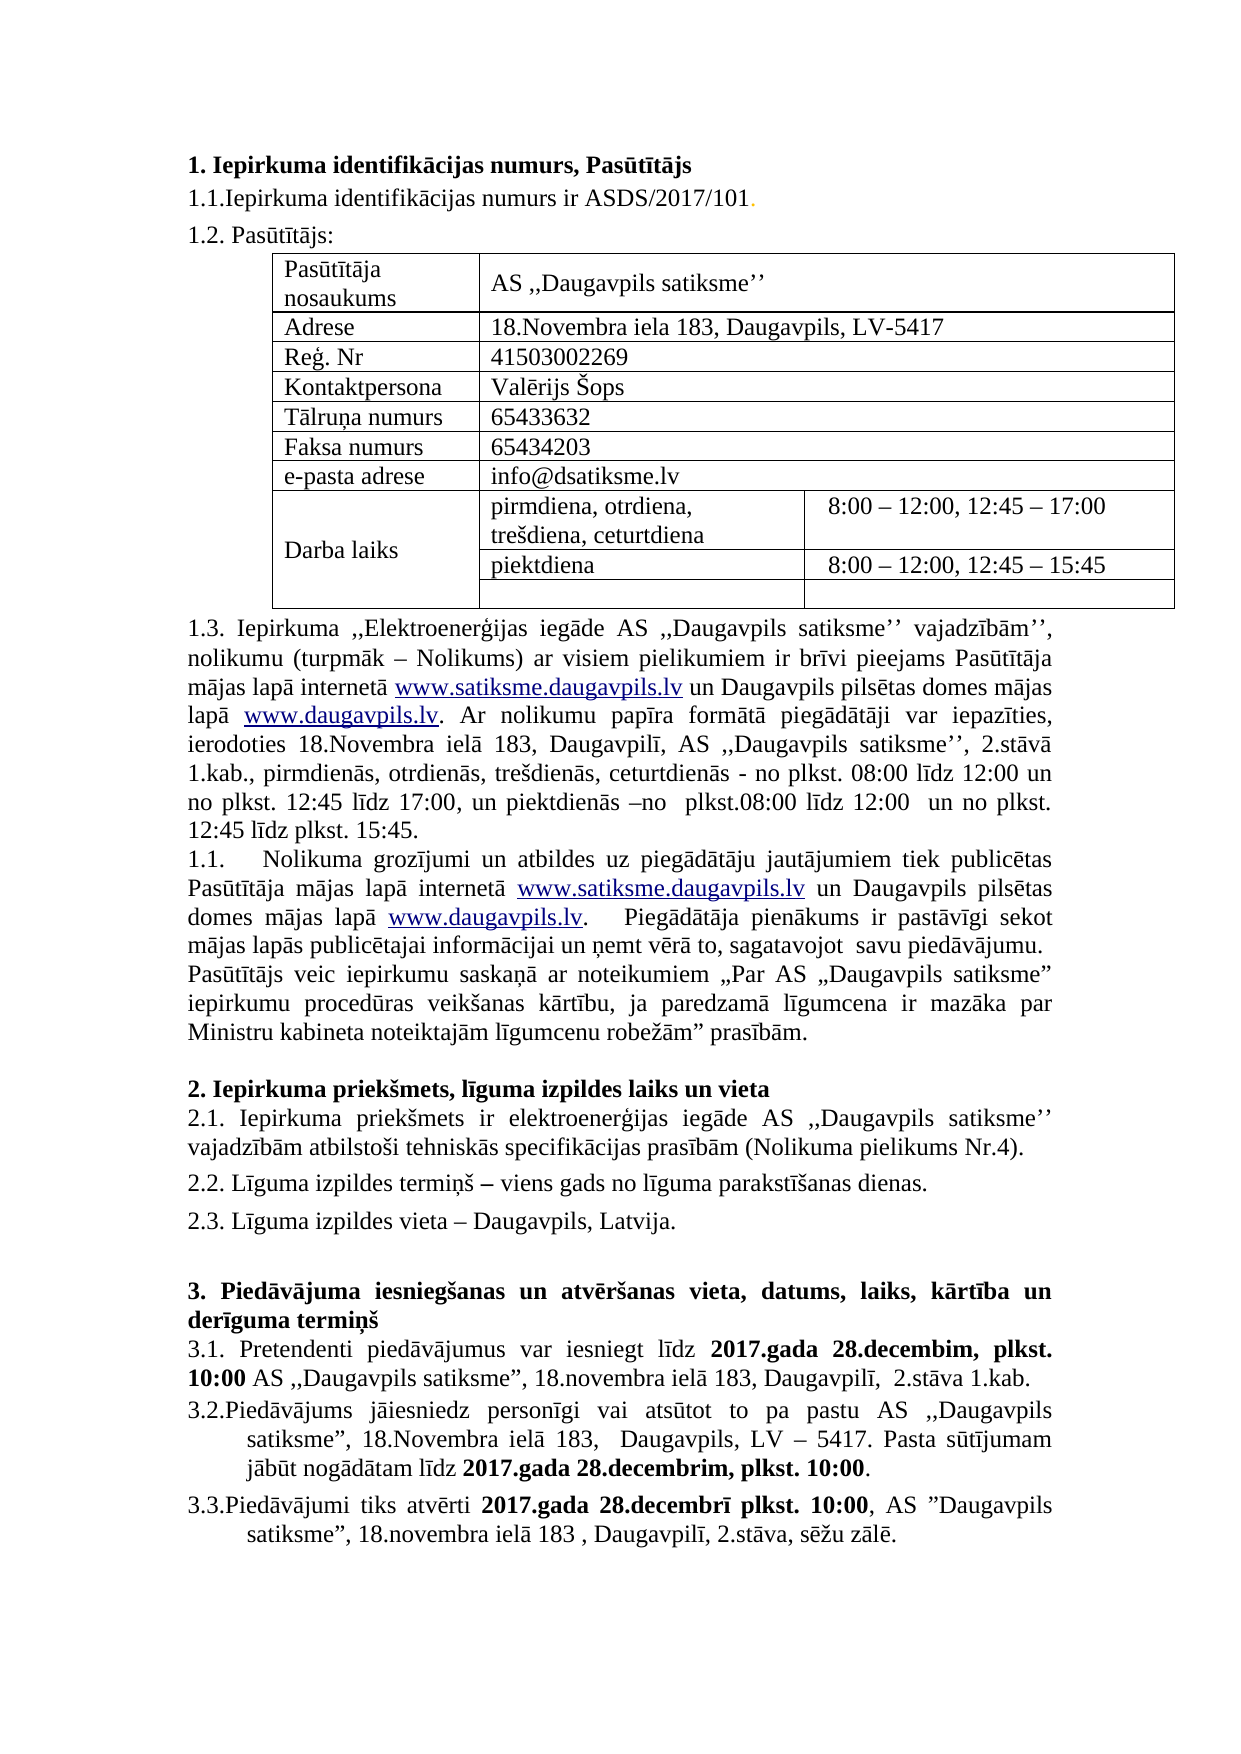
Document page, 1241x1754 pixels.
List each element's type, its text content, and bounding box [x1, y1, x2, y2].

text 1.1.Iepirkuma identifikācijas numurs ir ASDS/2017/101. [187, 183, 1053, 212]
table_cell 65433632 [480, 402, 1174, 431]
table_cell Valērijs Šops [480, 372, 1174, 401]
table_cell Tālruņa numurs [273, 402, 479, 431]
table_header Pasūtītāja nosaukums [273, 254, 479, 311]
list Nolikuma grozījumi un atbildes uz piegādātāju jautājumiem tiek publicētas Pasūtītāja mājas lapā internetā www.satiksme.daugavpils.lv un Daugavpils pilsētas domes mājas lapā www.daugavpils.lv. Piegādātāja pienākums ir pastāvīgi sekot mājas lapās publicētajai informācijai un ņemt vērā to, sagatavojot savu piedāvājumu. [187, 844, 1053, 959]
text 2. Iepirkuma priekšmets, līguma izpildes laiks un vieta [187, 1074, 1053, 1103]
table_cell Reģ. Nr [273, 342, 479, 371]
table_cell Faksa numurs [273, 432, 479, 460]
table_cell 65434203 [480, 432, 1174, 460]
text 3.2.Piedāvājums jāiesniedz personīgi vai atsūtot to pa pastu AS ,,Daugavpils satiksme”, 18.Novembra ielā 183, Daugavpils, LV – 5417. Pasta sūtījumam jābūt nogādātam līdz 2017.gada 28.decembrim, plkst. 10:00. [187, 1396, 1053, 1482]
table_cell pirmdiena, otrdiena, trešdiena, ceturtdiena [480, 491, 804, 549]
table_cell Darba laiks [273, 491, 479, 608]
table_header AS ,,Daugavpils satiksme’’ [480, 254, 1174, 311]
table_cell 8:00 – 12:00, 12:45 – 15:45 [805, 550, 1174, 578]
table_cell Kontaktpersona [273, 372, 479, 401]
table_cell Adrese [273, 313, 479, 341]
table_cell 18.Novembra iela 183, Daugavpils, LV-5417 [480, 313, 1174, 341]
text 2.2. Līguma izpildes termiņš – viens gads no līguma parakstīšanas dienas. [187, 1164, 1053, 1198]
text 1.3. Iepirkuma ,,Elektroenerģijas iegāde AS ,,Daugavpils satiksme’’ vajadzībām’’, nolikumu (turpmāk – Nolikums) ar visiem pielikumiem ir brīvi pieejams Pasūtītāja mājas lapā internetā www.satiksme.daugavpils.lv un Daugavpils pilsētas domes mājas lapā www.daugavpils.lv. Ar nolikumu papīra formātā piegādātāji var iepazīties, ierodoties 18.Novembra ielā 183, Daugavpilī, AS ,,Daugavpils satiksme’’, 2.stāvā 1.kab., pirmdienās, otrdienās, trešdienās, ceturtdienās - no plkst. 08:00 līdz 12:00 un no plkst. 12:45 līdz 17:00, un piektdienās –no plkst.08:00 līdz 12:00 un no plkst. 12:45 līdz plkst. 15:45. [187, 609, 1053, 844]
text 1. Iepirkuma identifikācijas numurs, Pasūtītājs [187, 150, 1053, 179]
text 3.3.Piedāvājumi tiks atvērti 2017.gada 28.decembrī plkst. 10:00, AS ”Daugavpils satiksme”, 18.novembra ielā 183 , Daugavpilī, 2.stāva, sēžu zālē. [187, 1490, 1053, 1548]
table_cell e-pasta adrese [273, 461, 479, 490]
table_cell [480, 580, 804, 608]
text Pasūtītājs veic iepirkumu saskaņā ar noteikumiem „Par AS „Daugavpils satiksme” iepirkumu procedūras veikšanas kārtību, ja paredzamā līgumcena ir mazāka par Ministru kabineta noteiktajām līgumcenu robežām” prasībām. [187, 959, 1053, 1045]
table_cell 8:00 – 12:00, 12:45 – 17:00 [805, 491, 1174, 549]
text 2.1. Iepirkuma priekšmets ir elektroenerģijas iegāde AS ,,Daugavpils satiksme’’ vajadzībām atbilstoši tehniskās specifikācijas prasībām (Nolikuma pielikums Nr.4). [187, 1103, 1053, 1160]
table_cell piektdiena [480, 550, 804, 578]
text 3.1. Pretendenti piedāvājumus var iesniegt līdz 2017.gada 28.decembim, plkst. 10:00 AS ,,Daugavpils satiksme”, 18.novembra ielā 183, Daugavpilī, 2.stāva 1.kab. [187, 1334, 1053, 1391]
text 2.3. Līguma izpildes vieta – Daugavpils, Latvija. [187, 1206, 1053, 1235]
table_cell 41503002269 [480, 342, 1174, 371]
text 1.2. Pasūtītājs: [187, 220, 1053, 249]
table_cell [805, 580, 1174, 608]
table_cell info@dsatiksme.lv [480, 461, 1174, 490]
text 3. Piedāvājuma iesniegšanas un atvēršanas vieta, datums, laiks, kārtība un derīguma termiņš [187, 1276, 1053, 1334]
